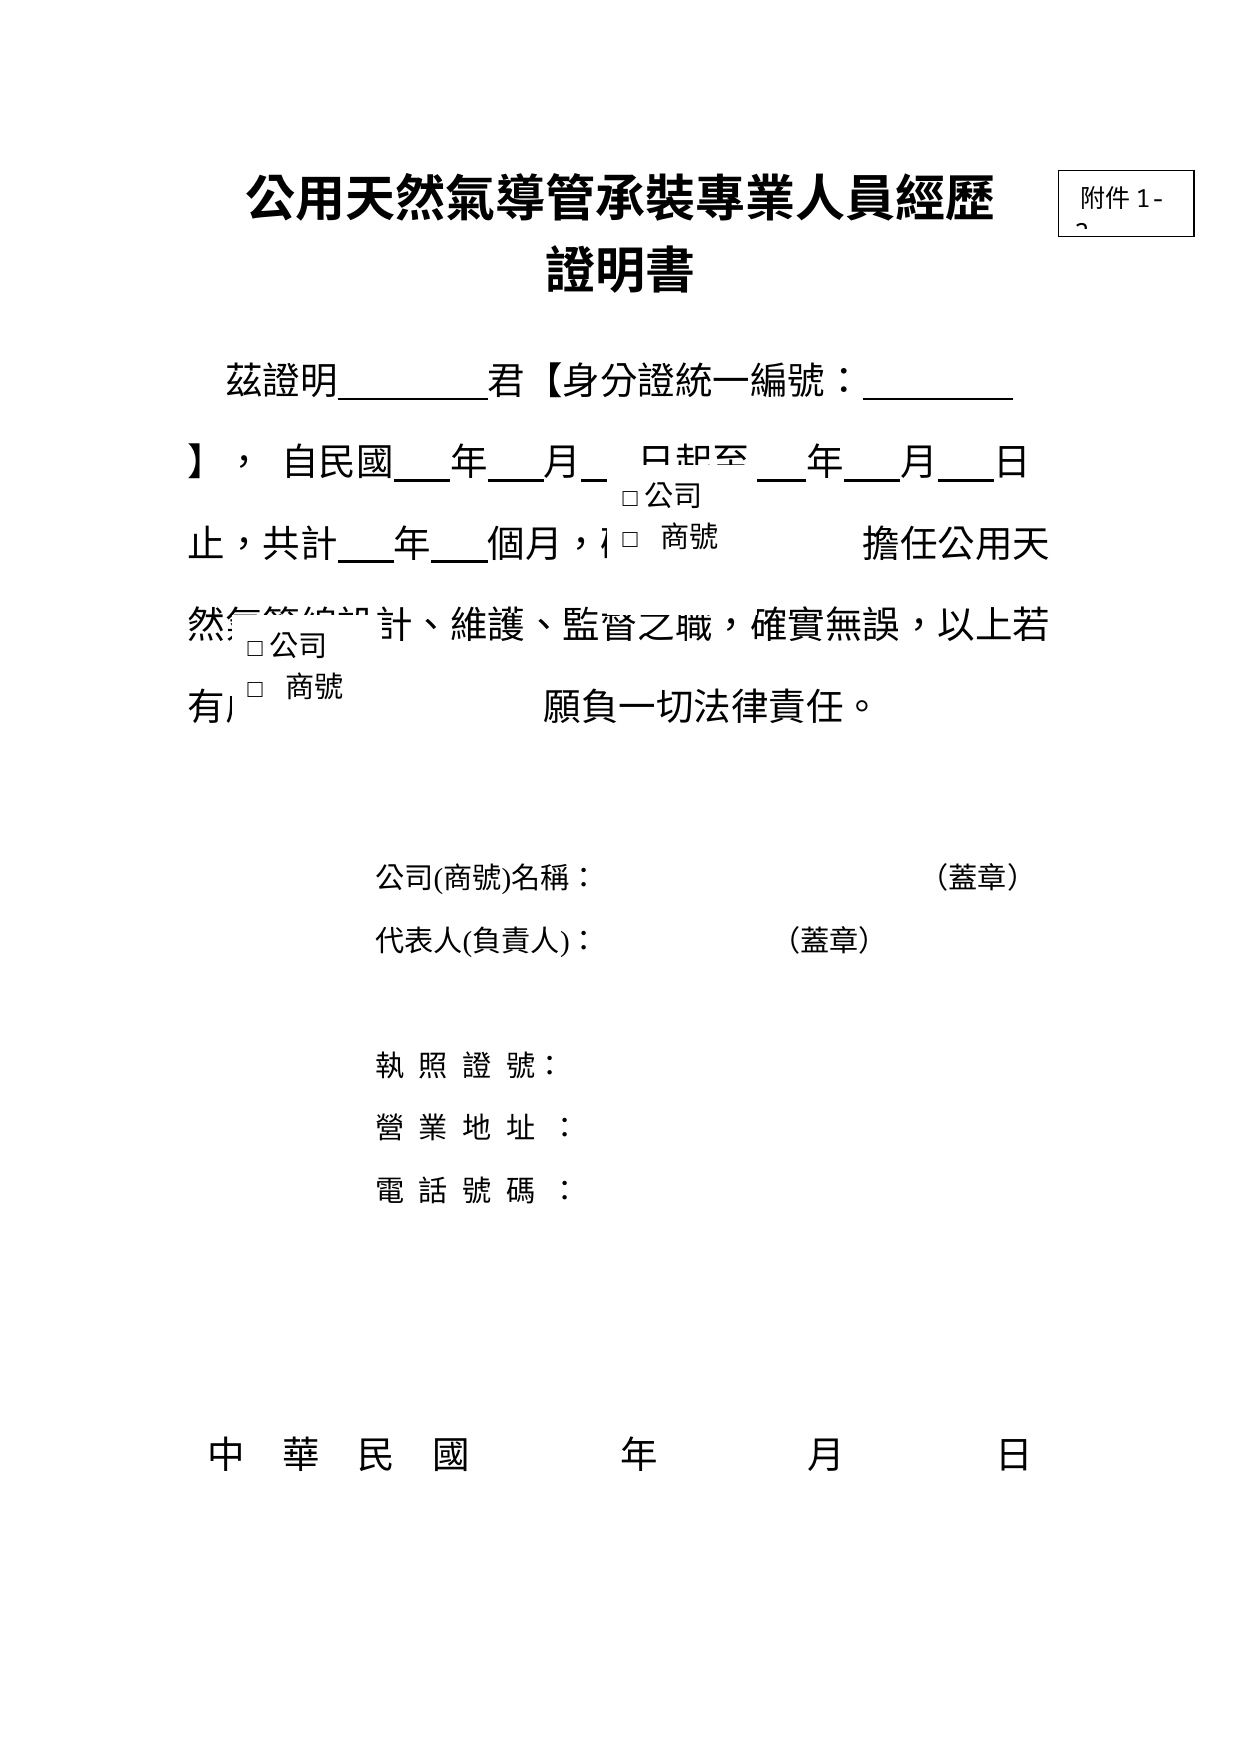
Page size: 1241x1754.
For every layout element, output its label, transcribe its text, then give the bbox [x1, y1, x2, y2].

list 商號 [622, 514, 742, 556]
text □ 公司 [622, 473, 742, 514]
text □ 公司 [247, 623, 367, 664]
text 茲證明 君【身分證統一編號： 】， 自民國 年 月 日起至 年 月 日止，共計 年 個月，確於本 擔任公用天然氣管線設計、維護、監督之職，確實無誤，以上若有虛情，本 願負一切法律責任。 [187, 351, 1053, 765]
text 公用天然氣導管承裝專業人員經歷 [1059, 171, 1193, 236]
text 公司(商號)名稱： （蓋章） [375, 834, 1053, 897]
text 附件1-2 [1074, 178, 1178, 228]
text 執 照 證 號： [375, 1022, 1053, 1084]
list 商號 [247, 664, 367, 706]
text 電 話 號 碼 ： [375, 1147, 1053, 1209]
text 代表人(負責人)： （蓋章） [375, 897, 1053, 959]
text 中 華 民 國 年 月 日 [187, 1425, 1053, 1479]
text 公用天然氣導管承裝專業人員經歷 [187, 158, 1053, 231]
text 營 業 地 址 ： [375, 1084, 1053, 1147]
text 證明書 [187, 231, 1053, 303]
